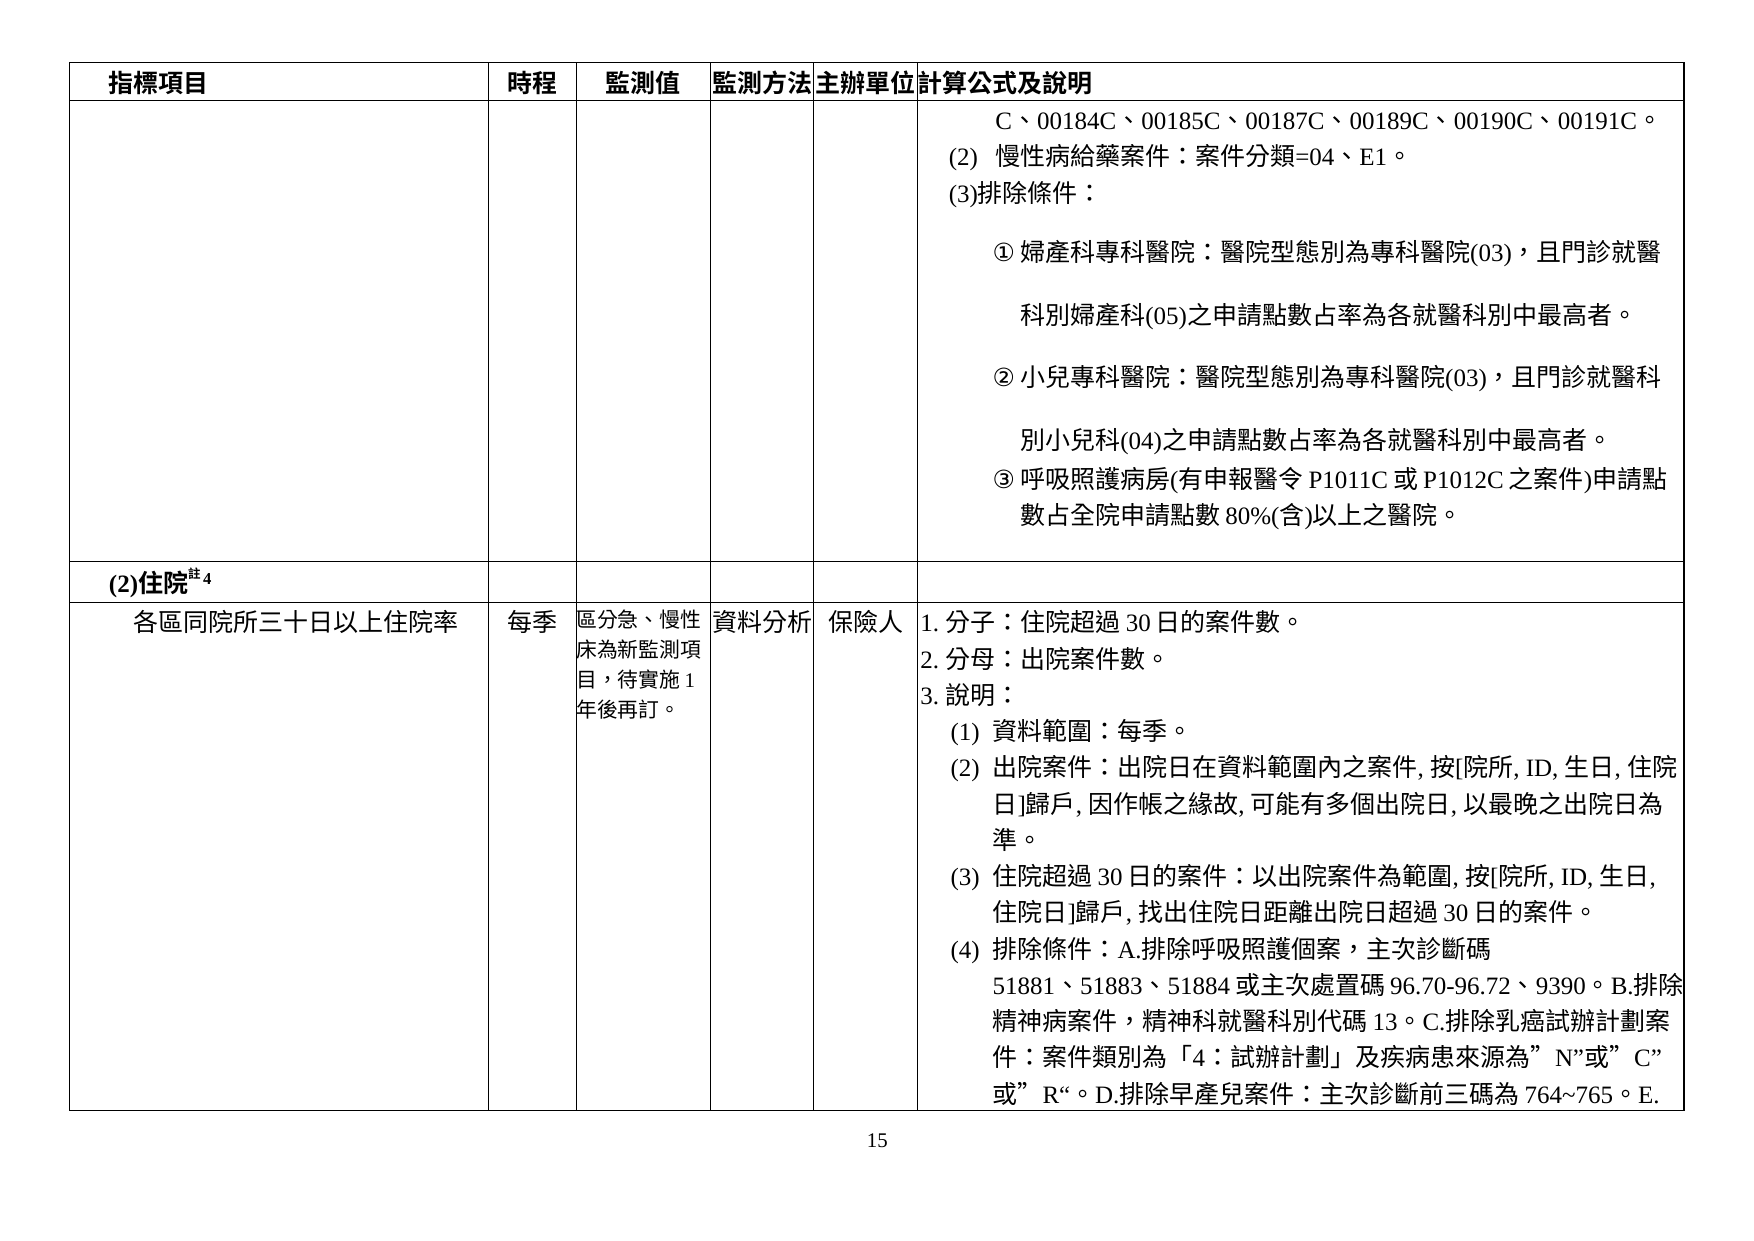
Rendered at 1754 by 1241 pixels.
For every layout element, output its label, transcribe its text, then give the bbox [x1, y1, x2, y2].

table_cell [70, 562, 109, 602]
table_cell [918, 562, 1683, 602]
table_cell [814, 562, 917, 602]
table_cell [109, 101, 488, 561]
table_cell 資料分析 [711, 603, 813, 1110]
table_header 時程 [489, 63, 576, 99]
table_cell 分子：住院超過30日的案件數。 分母：出院案件數。 說明： 資料範圍：每季。 出院案件：出院日在資料範圍內之案件, 按[院所, ID, 生日, 住院日]歸戶, 因作帳之緣故, 可能有多個出院日, 以最晚之出院日為準。 住院超過30日的案件：以出院案件為範圍, 按[院所, ID, 生日, 住院日]歸戶, 找出住院日距離出院日超過30日的案件。 排除條件：A.排除呼吸照護個案，主次診斷碼51881、51883、51884或主次處置碼96.70-96.72、9390。B.排除精神病案件，精神科就醫科別代碼13。C.排除乳癌試辦計劃案件：案件類別為「4：試辦計劃」及疾病患來源為”N”或”C”或”R“。D.排除早產兒案件：主次診斷前三碼為764~765。E.安寧照護(給付類別A) (5) 區分急、慢性床進行管控。 [918, 603, 1683, 1110]
table_header 監測值 [577, 63, 710, 99]
table_cell [814, 101, 917, 561]
table_cell 保險人 [814, 603, 917, 1110]
table_header [70, 63, 109, 99]
table_cell 每季 [489, 603, 576, 1110]
table_cell 區分急、慢性床為新監測項目，待實施1年後再訂。 [577, 603, 710, 1110]
table_cell (2)住院註4 [109, 562, 488, 602]
table_cell [577, 101, 710, 561]
table_header 計算公式及說明 [918, 63, 1683, 99]
table_cell [489, 562, 576, 602]
table_header 主辦單位 [814, 63, 917, 99]
table_cell [711, 101, 813, 561]
table_header 監測方法 [711, 63, 813, 99]
table_cell 各區同院所三十日以上住院率 [109, 603, 488, 1110]
table_cell [489, 101, 576, 561]
table_cell C、00184C、00185C、00187C、00189C、00190C、00191C。 慢性病給藥案件：案件分類=04、E1。 (3)排除條件： ①婦產科專科醫院：醫院型態別為專科醫院(03)，且門診就醫科別婦產科(05)之申請點數占率為各就醫科別中最高者。 ②小兒專科醫院：醫院型態別為專科醫院(03)，且門診就醫科別小兒科(04)之申請點數占率為各就醫科別中最高者。 ③呼吸照護病房(有申報醫令P1011C或P1012C之案件)申請點數占全院申請點數80%(含)以上之醫院。 [918, 101, 1683, 561]
table_cell [70, 101, 109, 561]
table_cell [70, 603, 109, 1110]
table_header 指標項目 [109, 63, 488, 99]
table_cell [577, 562, 710, 602]
table_cell [711, 562, 813, 602]
